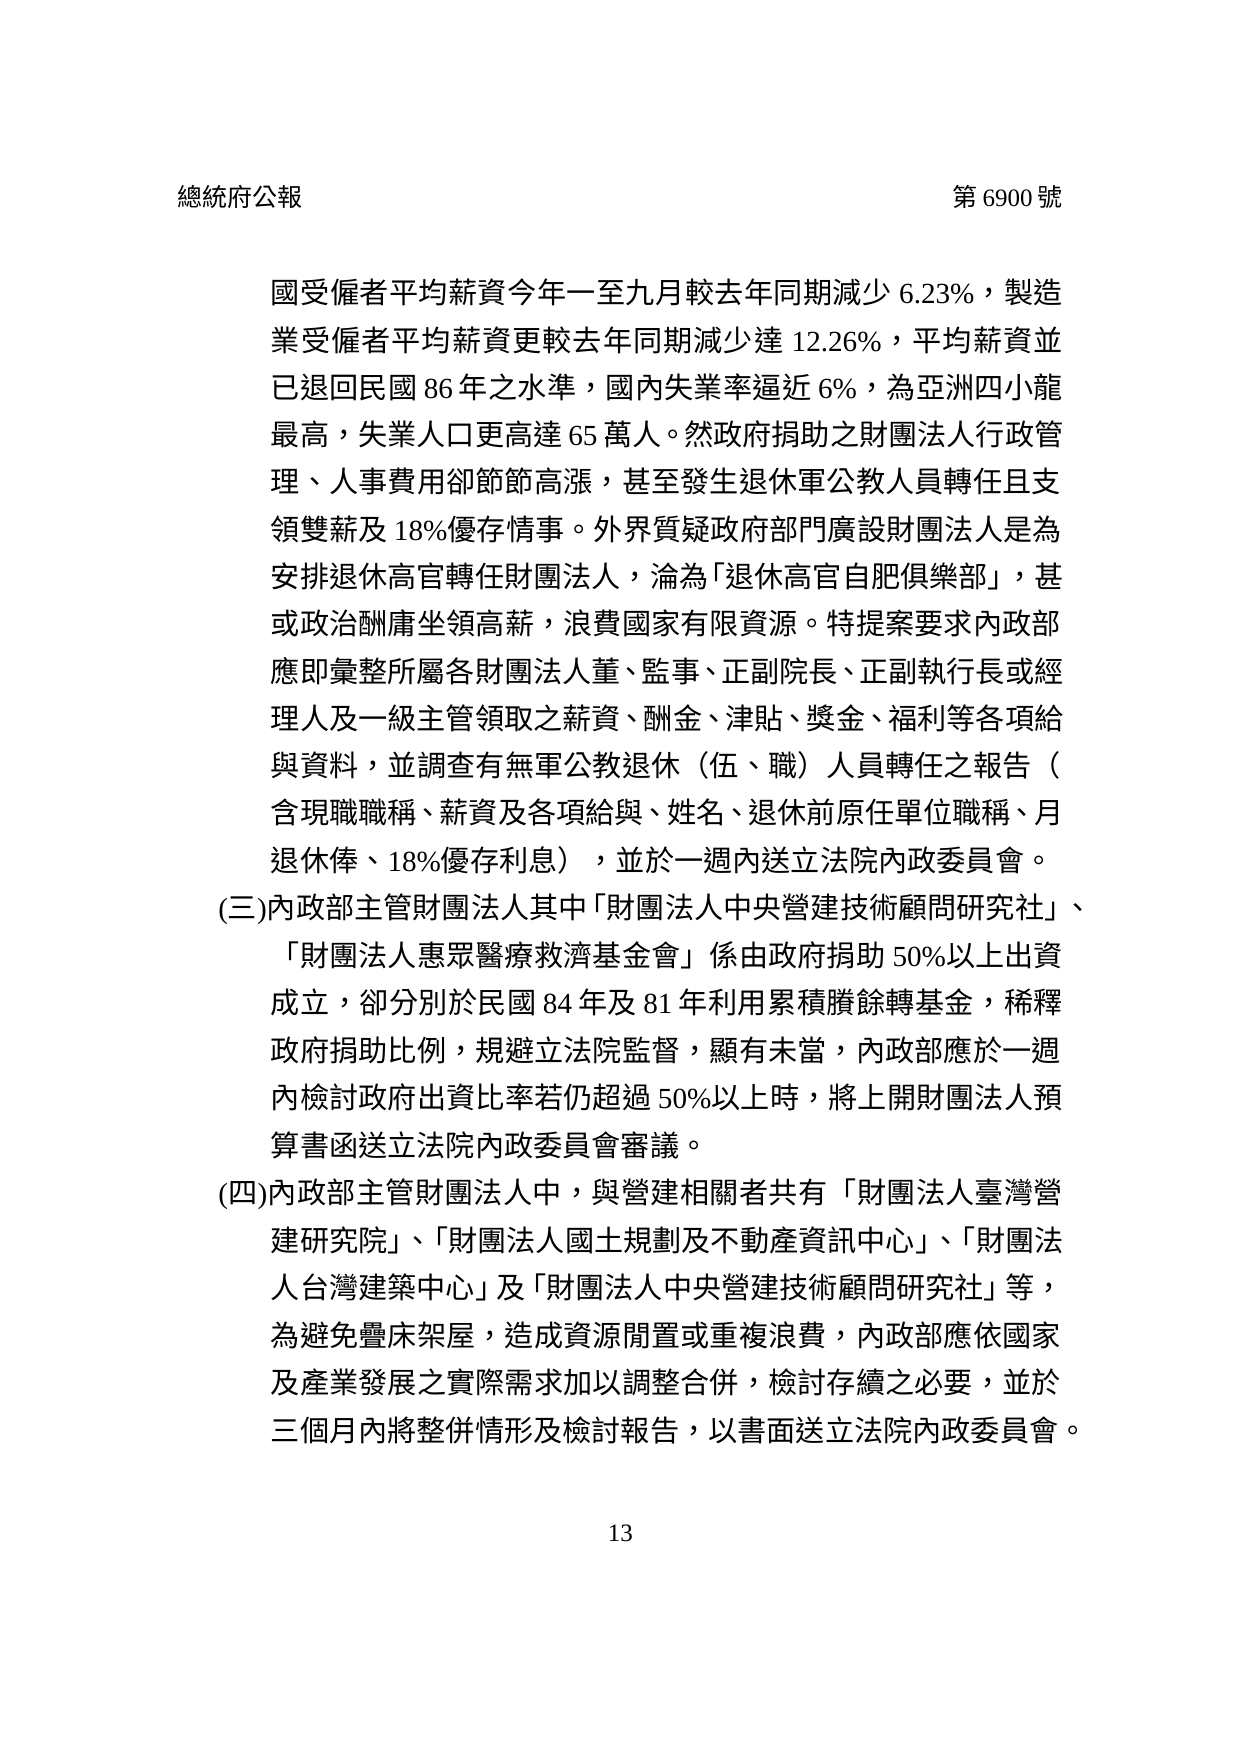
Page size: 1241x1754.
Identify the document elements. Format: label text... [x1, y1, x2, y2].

text (四)內政部主管財團法人中，與營建相關者共有「財團法人臺灣營建研究院」、「財團法人國土規劃及不動產資訊中心」、「財團法人台灣建築中心」及「財團法人中央營建技術顧問研究社」等，為避免疊床架屋，造成資源閒置或重複浪費，內政部應依國家及產業發展之實際需求加以調整合併，檢討存續之必要，並於三個月內將整併情形及檢討報告，以書面送立法院內政委員會。 [218, 1166, 1063, 1451]
text (三)內政部主管財團法人其中「財團法人中央營建技術顧問研究社」、「財團法人惠眾醫療救濟基金會」係由政府捐助50%以上出資成立，卻分別於民國84年及81年利用累積賸餘轉基金，稀釋政府捐助比例，規避立法院監督，顯有未當，內政部應於一週內檢討政府出資比率若仍超過50%以上時，將上開財團法人預算書函送立法院內政委員會審議。 [218, 881, 1063, 1166]
text 國受僱者平均薪資今年一至九月較去年同期減少6.23%，製造業受僱者平均薪資更較去年同期減少達12.26%，平均薪資並已退回民國86年之水準，國內失業率逼近6%，為亞洲四小龍最高，失業人口更高達65萬人。然政府捐助之財團法人行政管理、人事費用卻節節高漲，甚至發生退休軍公教人員轉任且支領雙薪及18%優存情事。外界質疑政府部門廣設財團法人是為安排退休高官轉任財團法人，淪為「退休高官自肥俱樂部」，甚或政治酬庸坐領高薪，浪費國家有限資源。特提案要求內政部應即彙整所屬各財團法人董、監事、正副院長、正副執行長或經理人及一級主管領取之薪資、酬金、津貼、獎金、福利等各項給與資料，並調查有無軍公教退休（伍、職）人員轉任之報告（含現職職稱、薪資及各項給與、姓名、退休前原任單位職稱、月退休俸、18%優存利息），並於一週內送立法院內政委員會。 [218, 266, 1063, 881]
